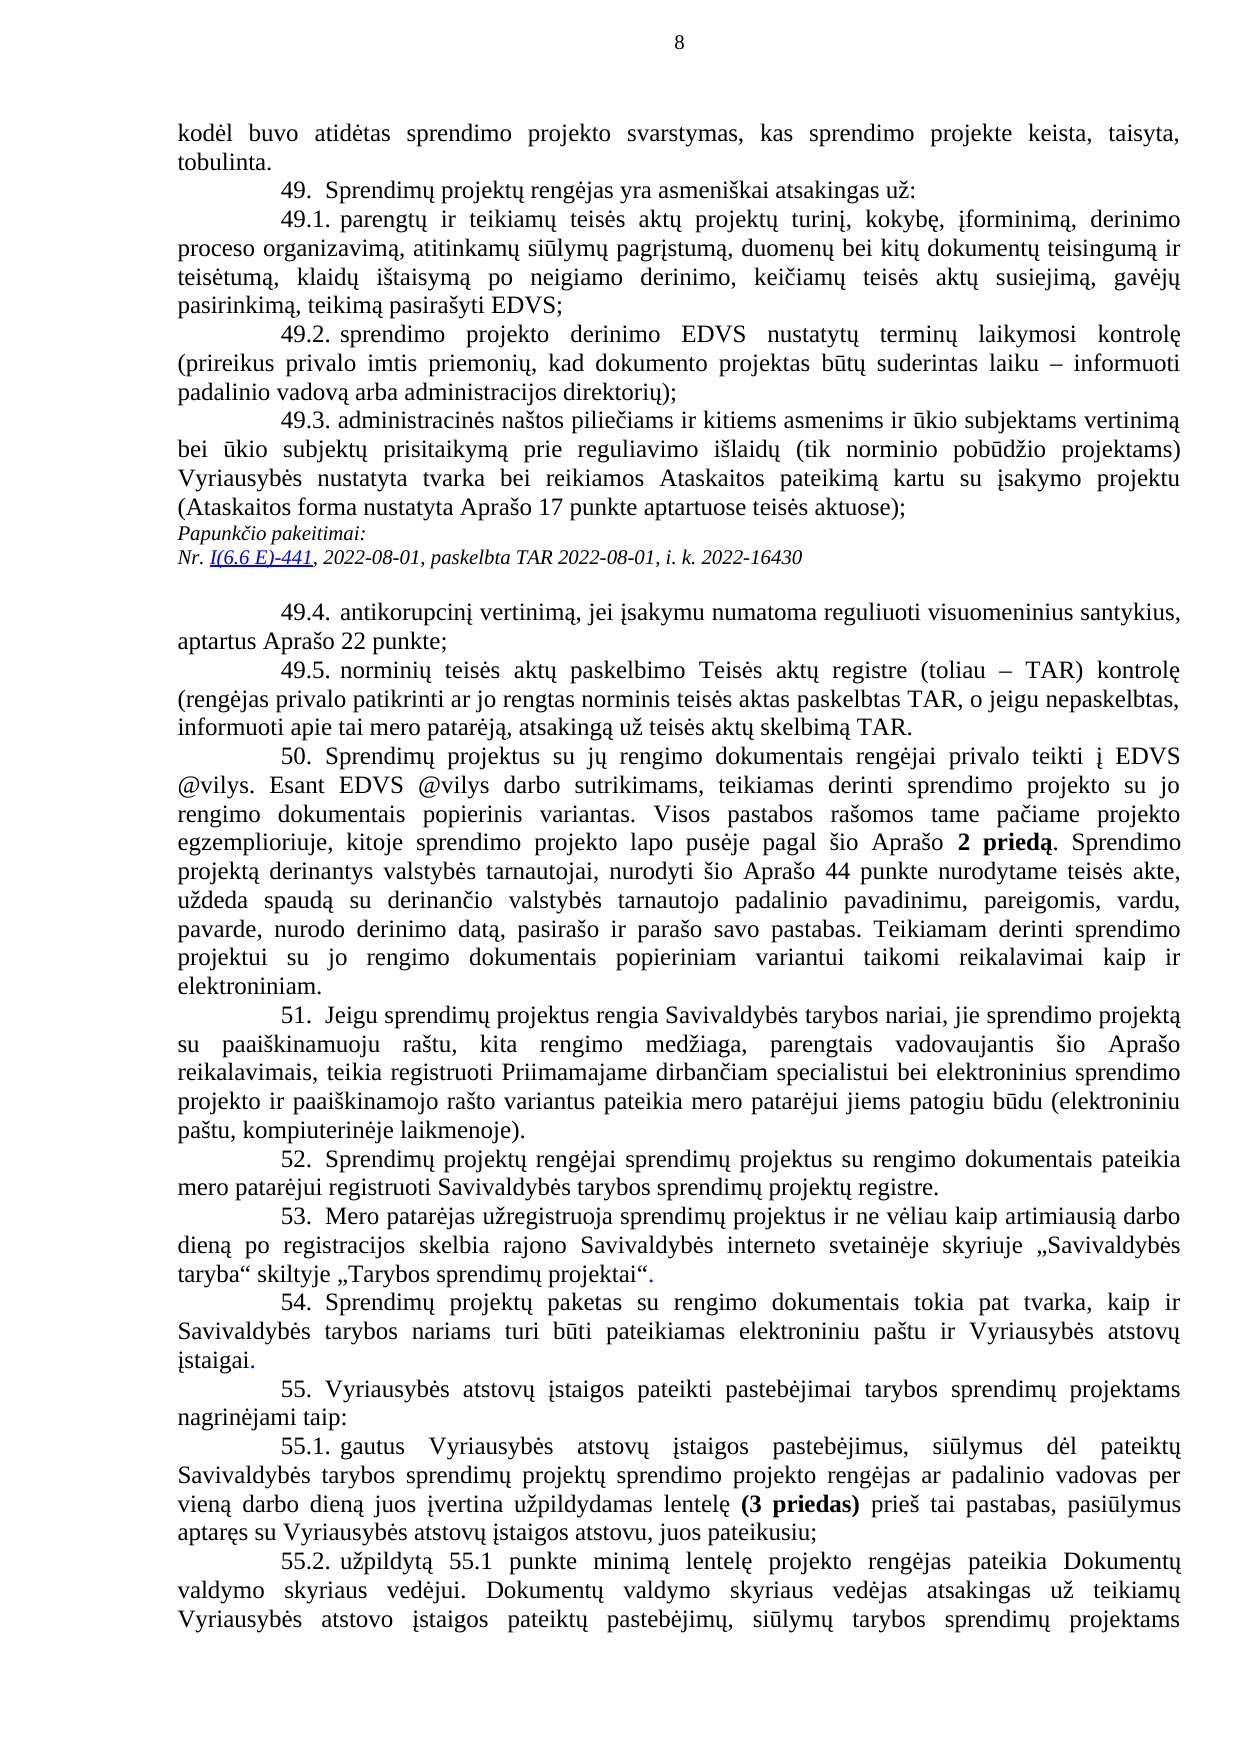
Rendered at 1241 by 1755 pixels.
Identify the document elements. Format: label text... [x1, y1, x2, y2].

text kodėl buvo atidėtas sprendimo projekto svarstymas, kas sprendimo projekte keista, taisyta, tobulinta. [177, 118, 1181, 176]
text Papunkčio pakeitimai: [177, 521, 1181, 545]
text 53. Mero patarėjas užregistruoja sprendimų projektus ir ne vėliau kaip artimiausią darbo dieną po registracijos skelbia rajono Savivaldybės interneto svetainėje skyriuje „Savivaldybės taryba“ skiltyje „Tarybos sprendimų projektai“. [177, 1201, 1181, 1287]
text 49.4. antikorupcinį vertinimą, jei įsakymu numatoma reguliuoti visuomeninius santykius, aptartus Aprašo 22 punkte; [177, 597, 1181, 655]
text 54. Sprendimų projektų paketas su rengimo dokumentais tokia pat tvarka, kaip ir Savivaldybės tarybos nariams turi būti pateikiamas elektroniniu paštu ir Vyriausybės atstovų įstaigai. [177, 1287, 1181, 1374]
text 49.1. parengtų ir teikiamų teisės aktų projektų turinį, kokybę, įforminimą, derinimo proceso organizavimą, atitinkamų siūlymų pagrįstumą, duomenų bei kitų dokumentų teisingumą ir teisėtumą, klaidų ištaisymą po neigiamo derinimo, keičiamų teisės aktų susiejimą, gavėjų pasirinkimą, teikimą pasirašyti EDVS; [177, 204, 1181, 319]
text 49.5. norminių teisės aktų paskelbimo Teisės aktų registre (toliau – TAR) kontrolę (rengėjas privalo patikrinti ar jo rengtas norminis teisės aktas paskelbtas TAR, o jeigu nepaskelbtas, informuoti apie tai mero patarėją, atsakingą už teisės aktų skelbimą TAR. [177, 655, 1181, 741]
text 49.2. sprendimo projekto derinimo EDVS nustatytų terminų laikymosi kontrolę (prireikus privalo imtis priemonių, kad dokumento projektas būtų suderintas laiku – informuoti padalinio vadovą arba administracijos direktorių); [177, 319, 1181, 406]
text 52. Sprendimų projektų rengėjai sprendimų projektus su rengimo dokumentais pateikia mero patarėjui registruoti Savivaldybės tarybos sprendimų projektų registre. [177, 1144, 1181, 1201]
text 55.1. gautus Vyriausybės atstovų įstaigos pastebėjimus, siūlymus dėl pateiktų Savivaldybės tarybos sprendimų projektų sprendimo projekto rengėjas ar padalinio vadovas per vieną darbo dieną juos įvertina užpildydamas lentelę (3 priedas) prieš tai pastabas, pasiūlymus aptaręs su Vyriausybės atstovų įstaigos atstovu, juos pateikusiu; [177, 1431, 1181, 1546]
text 55.2. užpildytą 55.1 punkte minimą lentelę projekto rengėjas pateikia Dokumentų valdymo skyriaus vedėjui. Dokumentų valdymo skyriaus vedėjas atsakingas už teikiamų Vyriausybės atstovo įstaigos pateiktų pastebėjimų, siūlymų tarybos sprendimų projektams [177, 1546, 1181, 1632]
text Nr. I(6.6 E)-441, 2022-08-01, paskelbta TAR 2022-08-01, i. k. 2022-16430 [177, 545, 1181, 569]
text 51. Jeigu sprendimų projektus rengia Savivaldybės tarybos nariai, jie sprendimo projektą su paaiškinamuoju raštu, kita rengimo medžiaga, parengtais vadovaujantis šio Aprašo reikalavimais, teikia registruoti Priimamajame dirbančiam specialistui bei elektroninius sprendimo projekto ir paaiškinamojo rašto variantus pateikia mero patarėjui jiems patogiu būdu (elektroniniu paštu, kompiuterinėje laikmenoje). [177, 1000, 1181, 1144]
text 55. Vyriausybės atstovų įstaigos pateikti pastebėjimai tarybos sprendimų projektams nagrinėjami taip: [177, 1374, 1181, 1431]
text 49. Sprendimų projektų rengėjas yra asmeniškai atsakingas už: [177, 176, 1181, 204]
text 49.3. administracinės naštos piliečiams ir kitiems asmenims ir ūkio subjektams vertinimą bei ūkio subjektų prisitaikymą prie reguliavimo išlaidų (tik norminio pobūdžio projektams) Vyriausybės nustatyta tvarka bei reikiamos Ataskaitos pateikimą kartu su įsakymo projektu (Ataskaitos forma nustatyta Aprašo 17 punkte aptartuose teisės aktuose); [177, 406, 1181, 521]
text 50. Sprendimų projektus su jų rengimo dokumentais rengėjai privalo teikti į EDVS @vilys. Esant EDVS @vilys darbo sutrikimams, teikiamas derinti sprendimo projekto su jo rengimo dokumentais popierinis variantas. Visos pastabos rašomos tame pačiame projekto egzemplioriuje, kitoje sprendimo projekto lapo pusėje pagal šio Aprašo 2 priedą. Sprendimo projektą derinantys valstybės tarnautojai, nurodyti šio Aprašo 44 punkte nurodytame teisės akte, uždeda spaudą su derinančio valstybės tarnautojo padalinio pavadinimu, pareigomis, vardu, pavarde, nurodo derinimo datą, pasirašo ir parašo savo pastabas. Teikiamam derinti sprendimo projektui su jo rengimo dokumentais popieriniam variantui taikomi reikalavimai kaip ir elektroniniam. [177, 741, 1181, 1000]
